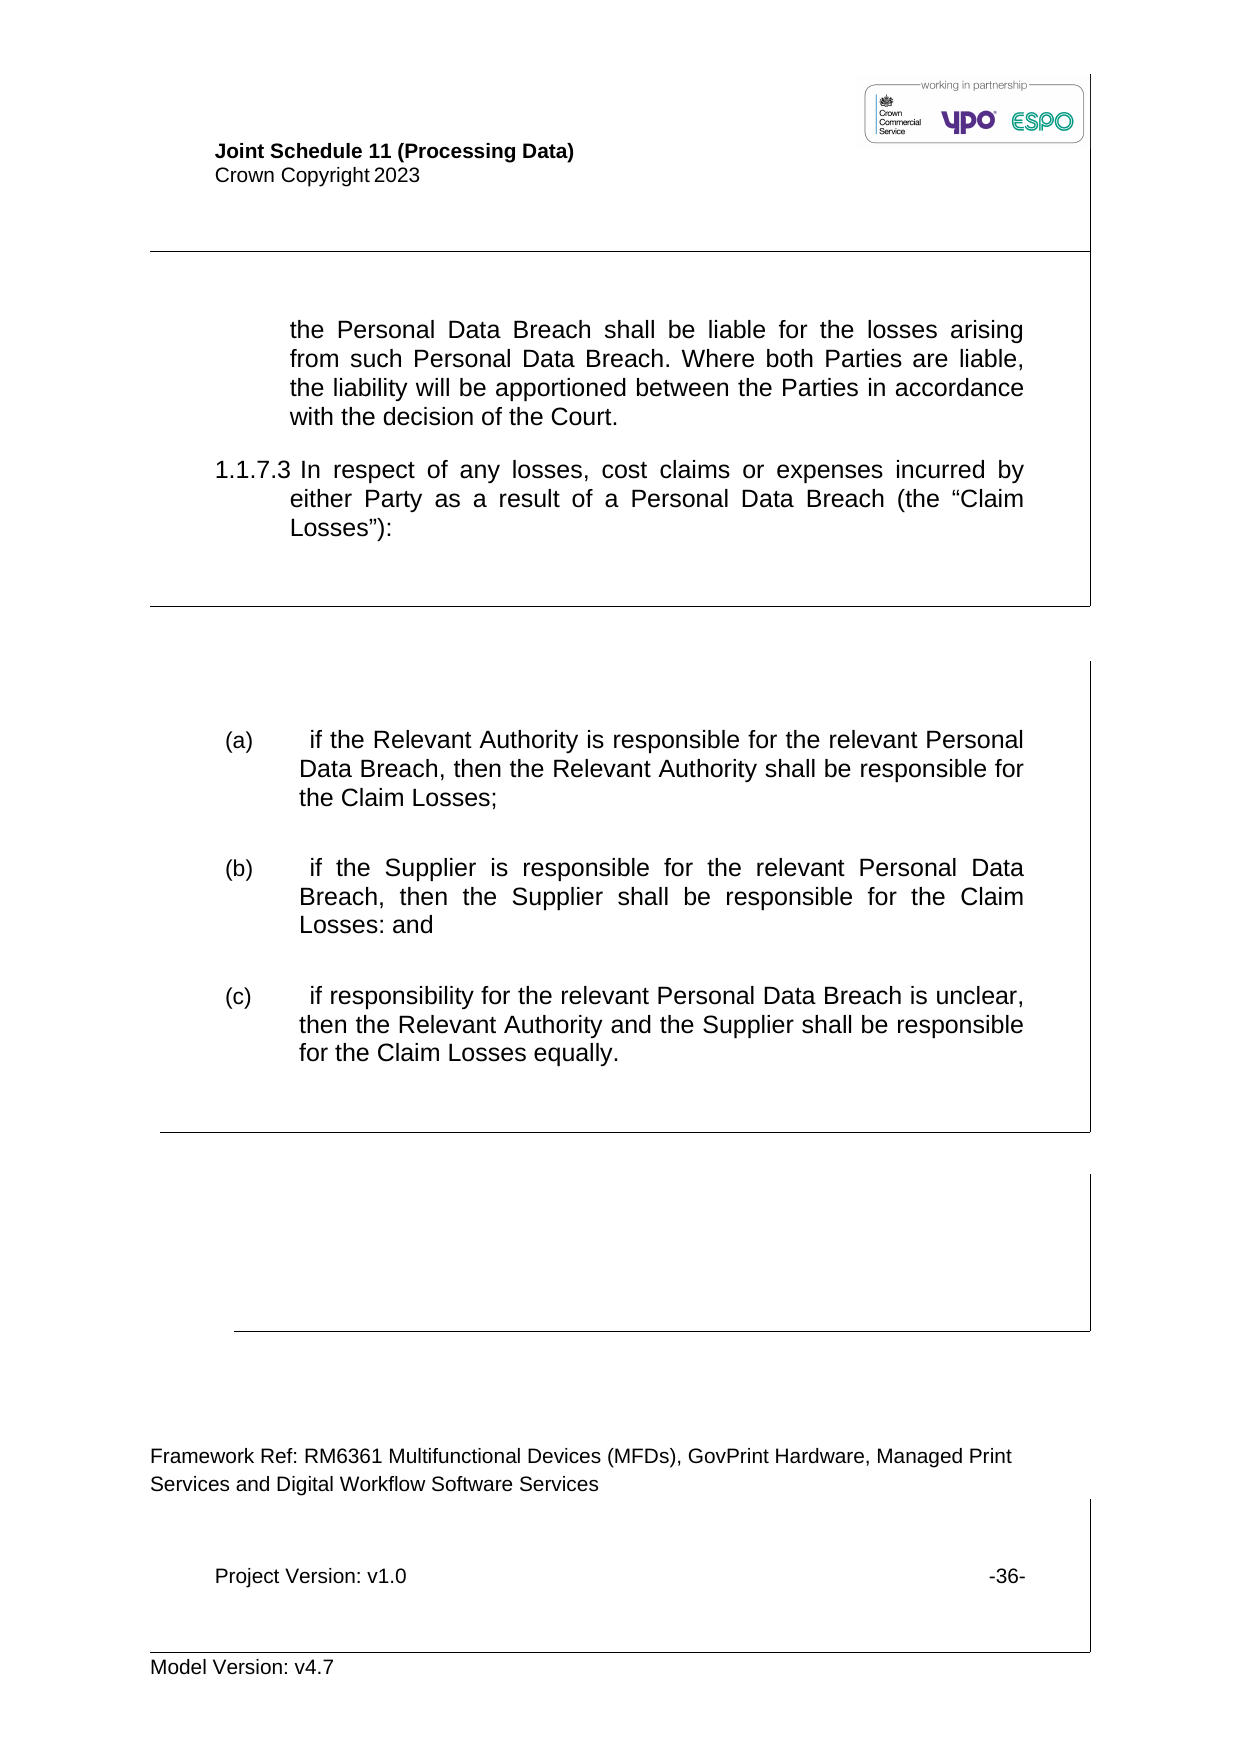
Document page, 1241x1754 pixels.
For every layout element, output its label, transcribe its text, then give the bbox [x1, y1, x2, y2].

list if responsibility for the relevant Personal Data Breach is unclear, then the Relevant Authority and the Supplier shall be responsible for the Claim Losses equally. [160, 916, 1090, 1132]
list if the Relevant Authority is responsible for the relevant Personal Data Breach, then the Relevant Authority shall be responsible for the Claim Losses; [160, 661, 1090, 788]
list if the Supplier is responsible for the relevant Personal Data Breach, then the Supplier shall be responsible for the Claim Losses: and [160, 788, 1090, 916]
list If either the Relevant Authority or the Supplier is the defendant in a legal claim brought before a court of competent jurisdiction (“Court”) by a third party in respect of a Personal Data Breach, then unless the Parties otherwise agree, the Party that is determined by the final decision of the court to be responsible for the Personal Data Breach shall be liable for the losses arising from such Personal Data Breach. Where both Parties are liable, the liability will be apportioned between the Parties in accordance with the decision of the Court. [150, 251, 1090, 391]
list In respect of any losses, cost claims or expenses incurred by either Party as a result of a Personal Data Breach (the “Claim Losses”): [150, 391, 1090, 606]
